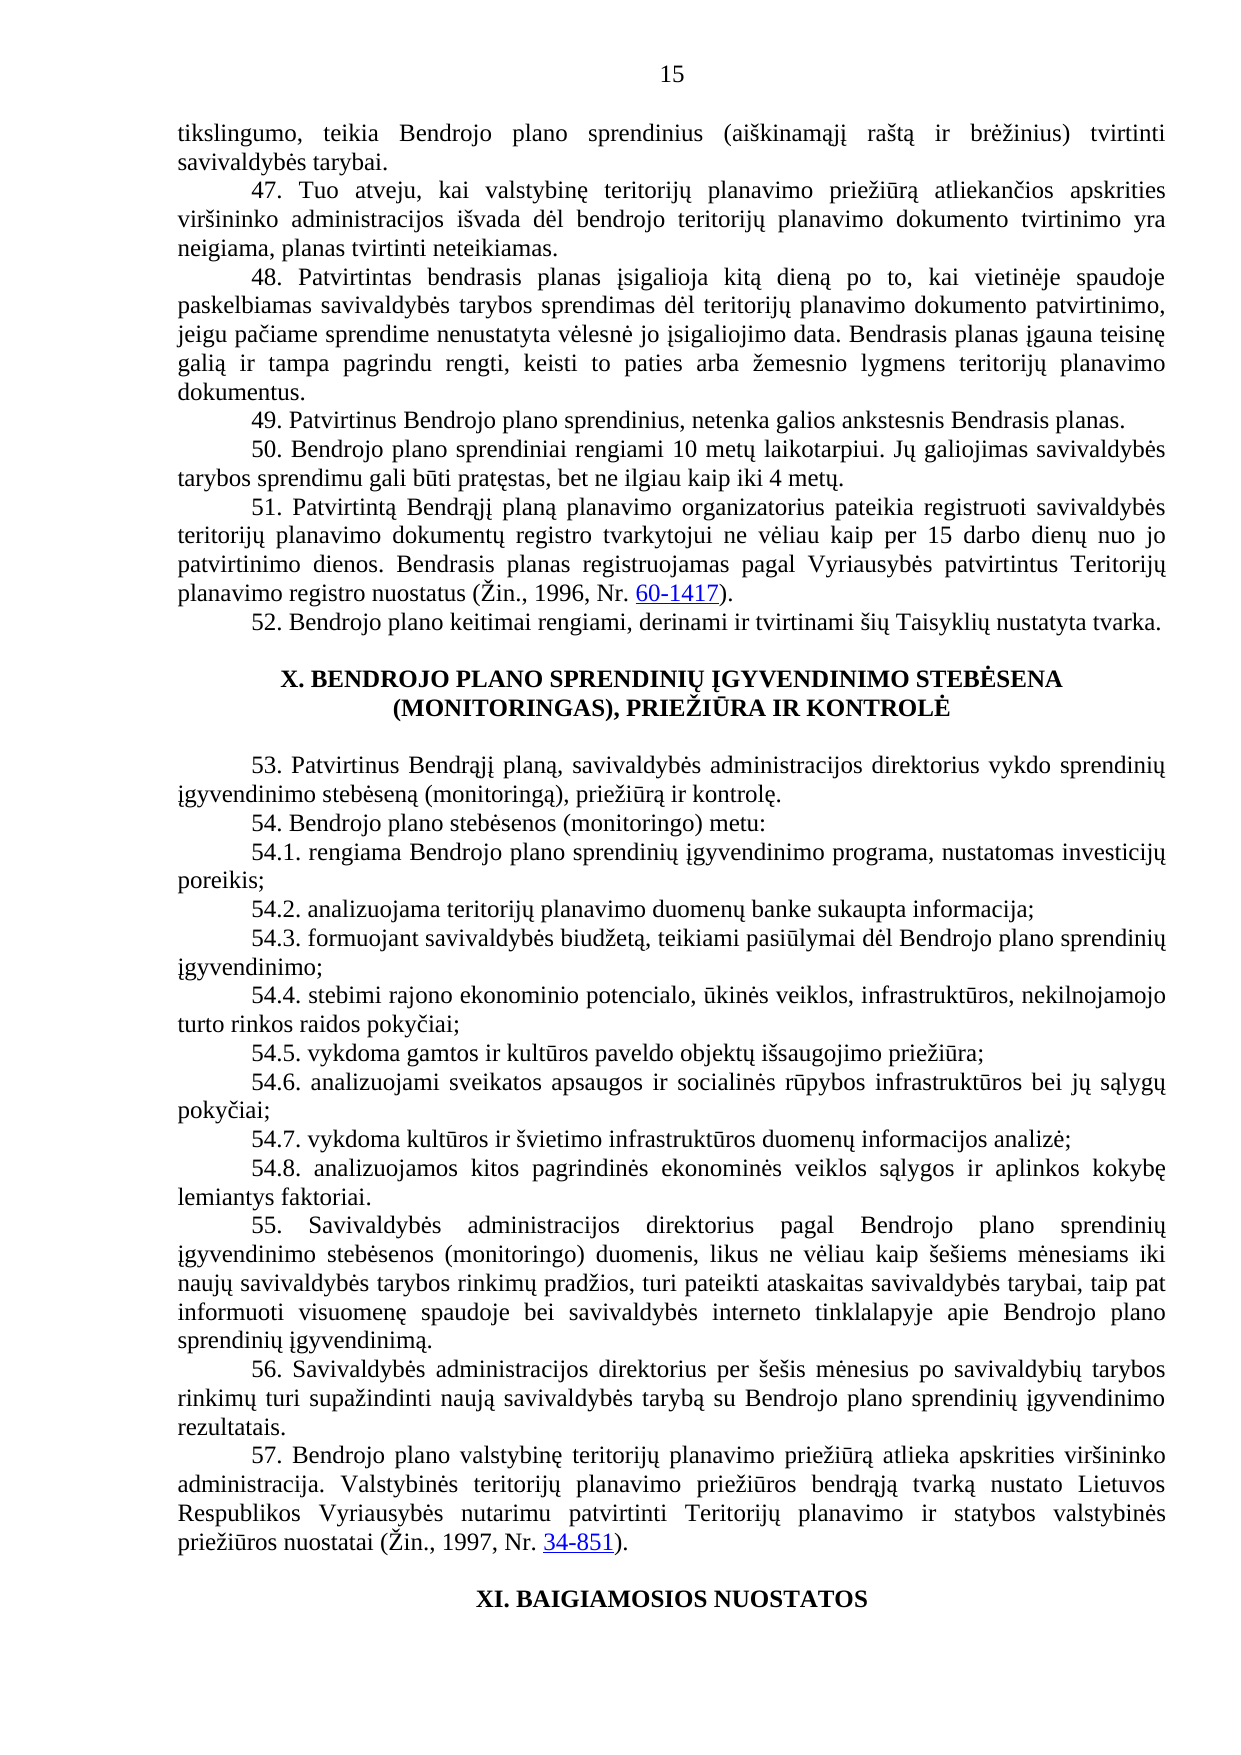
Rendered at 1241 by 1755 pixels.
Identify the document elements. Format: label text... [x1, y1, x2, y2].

text XI. BAIGIAMOSIOS NUOSTATOS [177, 1584, 1166, 1613]
text 54.4. stebimi rajono ekonominio potencialo, ūkinės veiklos, infrastruktūros, nekilnojamojo turto rinkos raidos pokyčiai; [177, 981, 1166, 1038]
text tikslingumo, teikia Bendrojo plano sprendinius (aiškinamąjį raštą ir brėžinius) tvirtinti savivaldybės tarybai. [177, 118, 1166, 176]
text 54.6. analizuojami sveikatos apsaugos ir socialinės rūpybos infrastruktūros bei jų sąlygų pokyčiai; [177, 1067, 1166, 1124]
text 52. Bendrojo plano keitimai rengiami, derinami ir tvirtinami šių Taisyklių nustatyta tvarka. [177, 607, 1166, 636]
text 54.8. analizuojamos kitos pagrindinės ekonominės veiklos sąlygos ir aplinkos kokybę lemiantys faktoriai. [177, 1153, 1166, 1211]
text 54. Bendrojo plano stebėsenos (monitoringo) metu: [177, 808, 1166, 837]
text 47. Tuo atveju, kai valstybinę teritorijų planavimo priežiūrą atliekančios apskrities viršininko administracijos išvada dėl bendrojo teritorijų planavimo dokumento tvirtinimo yra neigiama, planas tvirtinti neteikiamas. [177, 176, 1166, 262]
text 53. Patvirtinus Bendrąjį planą, savivaldybės administracijos direktorius vykdo sprendinių įgyvendinimo stebėseną (monitoringą), priežiūrą ir kontrolę. [177, 751, 1166, 808]
text 56. Savivaldybės administracijos direktorius per šešis mėnesius po savivaldybių tarybos rinkimų turi supažindinti naują savivaldybės tarybą su Bendrojo plano sprendinių įgyvendinimo rezultatais. [177, 1354, 1166, 1441]
text 55. Savivaldybės administracijos direktorius pagal Bendrojo plano sprendinių įgyvendinimo stebėsenos (monitoringo) duomenis, likus ne vėliau kaip šešiems mėnesiams iki naujų savivaldybės tarybos rinkimų pradžios, turi pateikti ataskaitas savivaldybės tarybai, taip pat informuoti visuomenę spaudoje bei savivaldybės interneto tinklalapyje apie Bendrojo plano sprendinių įgyvendinimą. [177, 1211, 1166, 1354]
text X. BENDROJO PLANO SPRENDINIŲ ĮGYVENDINIMO STEBĖSENA (MONITORINGAS), PRIEŽIŪRA IR KONTROLĖ [177, 664, 1166, 722]
text 51. Patvirtintą Bendrąjį planą planavimo organizatorius pateikia registruoti savivaldybės teritorijų planavimo dokumentų registro tvarkytojui ne vėliau kaip per 15 darbo dienų nuo jo patvirtinimo dienos. Bendrasis planas registruojamas pagal Vyriausybės patvirtintus Teritorijų planavimo registro nuostatus (Žin., 1996, Nr. 60-1417). [177, 492, 1166, 607]
text 54.7. vykdoma kultūros ir švietimo infrastruktūros duomenų informacijos analizė; [177, 1124, 1166, 1153]
text 57. Bendrojo plano valstybinę teritorijų planavimo priežiūrą atlieka apskrities viršininko administracija. Valstybinės teritorijų planavimo priežiūros bendrąją tvarką nustato Lietuvos Respublikos Vyriausybės nutarimu patvirtinti Teritorijų planavimo ir statybos valstybinės priežiūros nuostatai (Žin., 1997, Nr. 34-851). [177, 1441, 1166, 1556]
text 54.5. vykdoma gamtos ir kultūros paveldo objektų išsaugojimo priežiūra; [177, 1038, 1166, 1067]
text 49. Patvirtinus Bendrojo plano sprendinius, netenka galios ankstesnis Bendrasis planas. [177, 406, 1166, 434]
text 54.3. formuojant savivaldybės biudžetą, teikiami pasiūlymai dėl Bendrojo plano sprendinių įgyvendinimo; [177, 923, 1166, 981]
text 50. Bendrojo plano sprendiniai rengiami 10 metų laikotarpiui. Jų galiojimas savivaldybės tarybos sprendimu gali būti pratęstas, bet ne ilgiau kaip iki 4 metų. [177, 434, 1166, 492]
text 54.2. analizuojama teritorijų planavimo duomenų banke sukaupta informacija; [177, 894, 1166, 923]
text 48. Patvirtintas bendrasis planas įsigalioja kitą dieną po to, kai vietinėje spaudoje paskelbiamas savivaldybės tarybos sprendimas dėl teritorijų planavimo dokumento patvirtinimo, jeigu pačiame sprendime nenustatyta vėlesnė jo įsigaliojimo data. Bendrasis planas įgauna teisinę galią ir tampa pagrindu rengti, keisti to paties arba žemesnio lygmens teritorijų planavimo dokumentus. [177, 262, 1166, 406]
text 54.1. rengiama Bendrojo plano sprendinių įgyvendinimo programa, nustatomas investicijų poreikis; [177, 837, 1166, 894]
